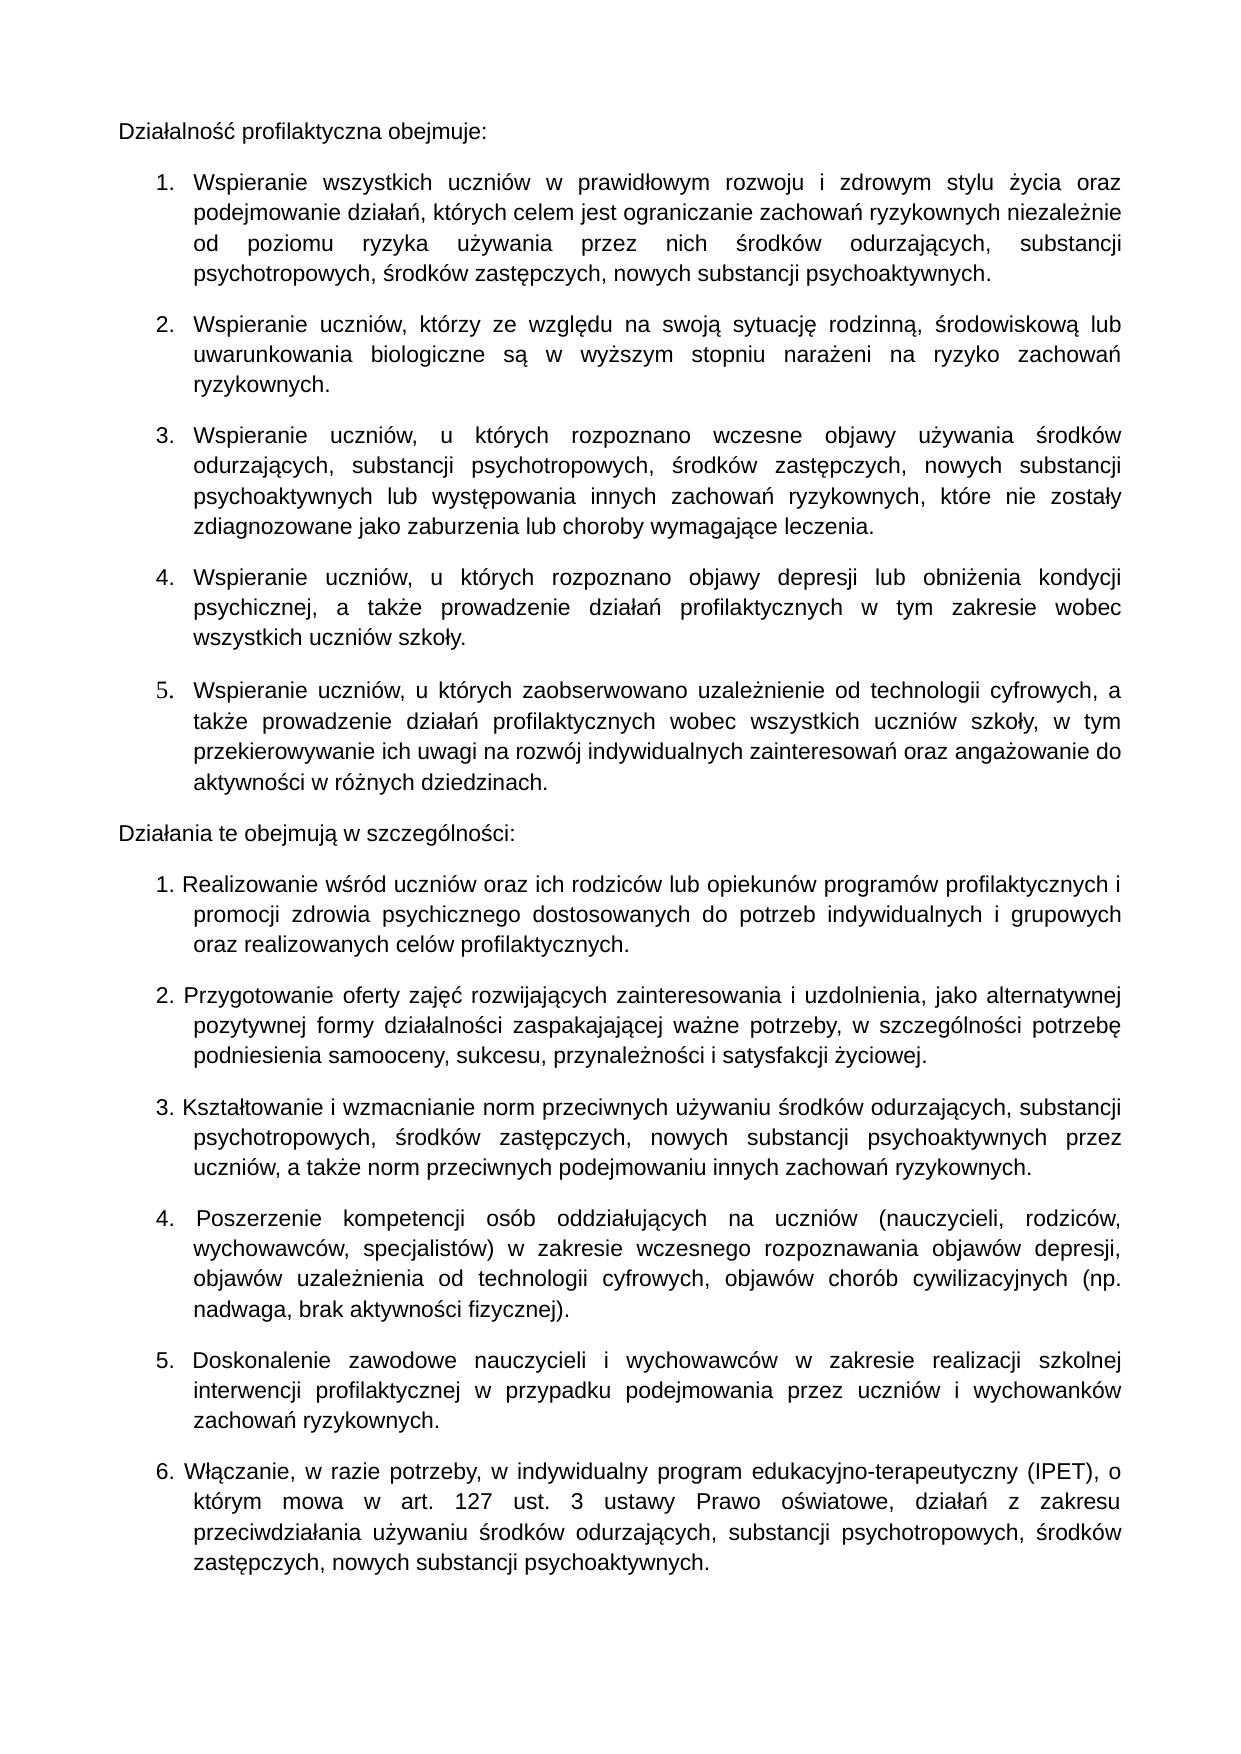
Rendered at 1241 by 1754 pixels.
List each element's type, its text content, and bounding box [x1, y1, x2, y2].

list Wspieranie uczniów, u których rozpoznano objawy depresji lub obniżenia kondycji psychicznej, a także prowadzenie działań profilaktycznych w tym zakresie wobec wszystkich uczniów szkoły. [156, 564, 1122, 651]
text 5. Doskonalenie zawodowe nauczycieli i wychowawców w zakresie realizacji szkolnej interwencji profilaktycznej w przypadku podejmowania przez uczniów i wychowanków zachowań ryzykownych. [156, 1347, 1122, 1433]
text 4. Poszerzenie kompetencji osób oddziałujących na uczniów (nauczycieli, rodziców, wychowawców, specjalistów) w zakresie wczesnego rozpoznawania objawów depresji, objawów uzależnienia od technologii cyfrowych, objawów chorób cywilizacyjnych (np. nadwaga, brak aktywności fizycznej). [156, 1205, 1122, 1322]
text 2. Przygotowanie oferty zajęć rozwijających zainteresowania i uzdolnienia, jako alternatywnej pozytywnej formy działalności zaspakajającej ważne potrzeby, w szczególności potrzebę podniesienia samooceny, sukcesu, przynależności i satysfakcji życiowej. [156, 982, 1122, 1069]
list Wspieranie uczniów, którzy ze względu na swoją sytuację rodzinną, środowiskową lub uwarunkowania biologiczne są w wyższym stopniu narażeni na ryzyko zachowań ryzykownych. [156, 311, 1122, 398]
text Działalność profilaktyczna obejmuje: [118, 118, 1122, 144]
text 6. Włączanie, w razie potrzeby, w indywidualny program edukacyjno-terapeutyczny (IPET), o którym mowa w art. 127 ust. 3 ustawy Prawo oświatowe, działań z zakresu przeciwdziałania używaniu środków odurzających, substancji psychotropowych, środków zastępczych, nowych substancji psychoaktywnych. [156, 1458, 1122, 1575]
list Wspieranie uczniów, u których zaobserwowano uzależnienie od technologii cyfrowych, a także prowadzenie działań profilaktycznych wobec wszystkich uczniów szkoły, w tym przekierowywanie ich uwagi na rozwój indywidualnych zainteresowań oraz angażowanie do aktywności w różnych dziedzinach. [156, 675, 1122, 795]
text 1. Realizowanie wśród uczniów oraz ich rodziców lub opiekunów programów profilaktycznych i promocji zdrowia psychicznego dostosowanych do potrzeb indywidualnych i grupowych oraz realizowanych celów profilaktycznych. [156, 871, 1122, 957]
text Działania te obejmują w szczególności: [118, 819, 1122, 846]
list Wspieranie uczniów, u których rozpoznano wczesne objawy używania środków odurzających, substancji psychotropowych, środków zastępczych, nowych substancji psychoaktywnych lub występowania innych zachowań ryzykownych, które nie zostały zdiagnozowane jako zaburzenia lub choroby wymagające leczenia. [156, 422, 1122, 539]
text 3. Kształtowanie i wzmacnianie norm przeciwnych używaniu środków odurzających, substancji psychotropowych, środków zastępczych, nowych substancji psychoaktywnych przez uczniów, a także norm przeciwnych podejmowaniu innych zachowań ryzykownych. [156, 1093, 1122, 1180]
list Wspieranie wszystkich uczniów w prawidłowym rozwoju i zdrowym stylu życia oraz podejmowanie działań, których celem jest ograniczanie zachowań ryzykownych niezależnie od poziomu ryzyka używania przez nich środków odurzających, substancji psychotropowych, środków zastępczych, nowych substancji psychoaktywnych. [156, 169, 1122, 286]
